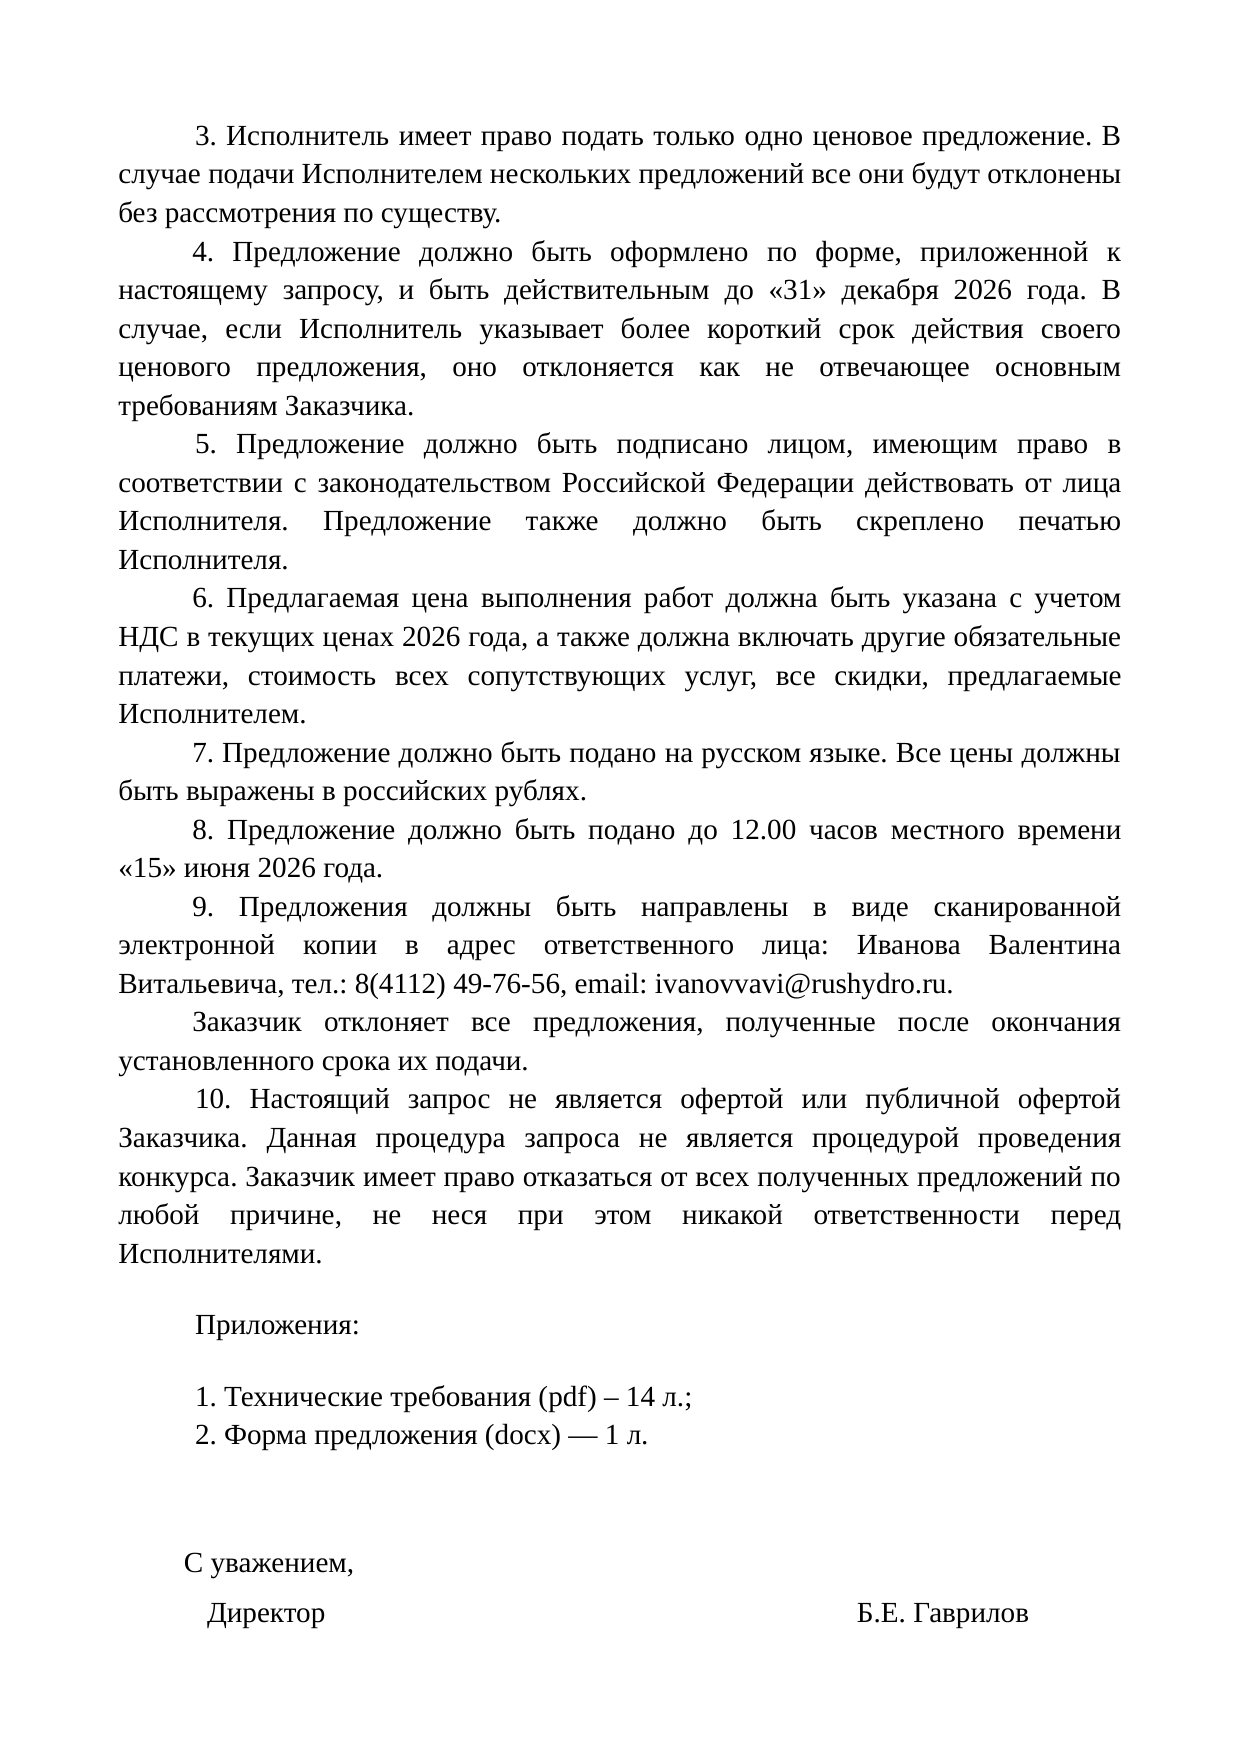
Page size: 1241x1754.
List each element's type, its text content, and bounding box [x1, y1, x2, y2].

text 3. Исполнитель имеет право подать только одно ценовое предложение. В случае подачи Исполнителем нескольких предложений все они будут отклонены без рассмотрения по существу. [118, 118, 1122, 229]
text Приложения: [118, 1307, 1122, 1341]
text Заказчик отклоняет все предложения, полученные после окончания установленного срока их подачи. [118, 1004, 1122, 1077]
text 6. Предлагаемая цена выполнения работ должна быть указана с учетом НДС в текущих ценах 2026 года, а также должна включать другие обязательные платежи, стоимость всех сопутствующих услуг, все скидки, предлагаемые Исполнителем. [118, 581, 1122, 730]
text 1. Технические требования (pdf) – 14 л.; [118, 1379, 1122, 1412]
text 10. Настоящий запрос не является офертой или публичной офертой Заказчика. Данная процедура запроса не является процедурой проведения конкурса. Заказчик имеет право отказаться от всех полученных предложений по любой причине, не неся при этом никакой ответственности перед Исполнителями. [118, 1082, 1122, 1269]
text 2. Форма предложения (docx) — 1 л. [118, 1417, 1122, 1451]
text 4. Предложение должно быть оформлено по форме, приложенной к настоящему запросу, и быть действительным до «31» декабря 2026 года. В случае, если Исполнитель указывает более короткий срок действия своего ценового предложения, оно отклоняется как не отвечающее основным требованиям Заказчика. [118, 234, 1122, 421]
text 8. Предложение должно быть подано до 12.00 часов местного времени «15» июня 2026 года. [118, 812, 1122, 884]
text Директор Б.Е. Гаврилов [118, 1595, 1122, 1629]
text 5. Предложение должно быть подписано лицом, имеющим право в соответствии с законодательством Российской Федерации действовать от лица Исполнителя. Предложение также должно быть скреплено печатью Исполнителя. [118, 426, 1122, 576]
text 9. Предложения должны быть направлены в виде сканированной электронной копии в адрес ответственного лица: Иванова Валентина Витальевича, тел.: 8(4112) 49-76-56, email: ivanovvavi@rushydro.ru. [118, 889, 1122, 999]
text 7. Предложение должно быть подано на русском языке. Все цены должны быть выражены в российских рублях. [118, 735, 1122, 807]
text С уважением, [118, 1545, 1122, 1578]
